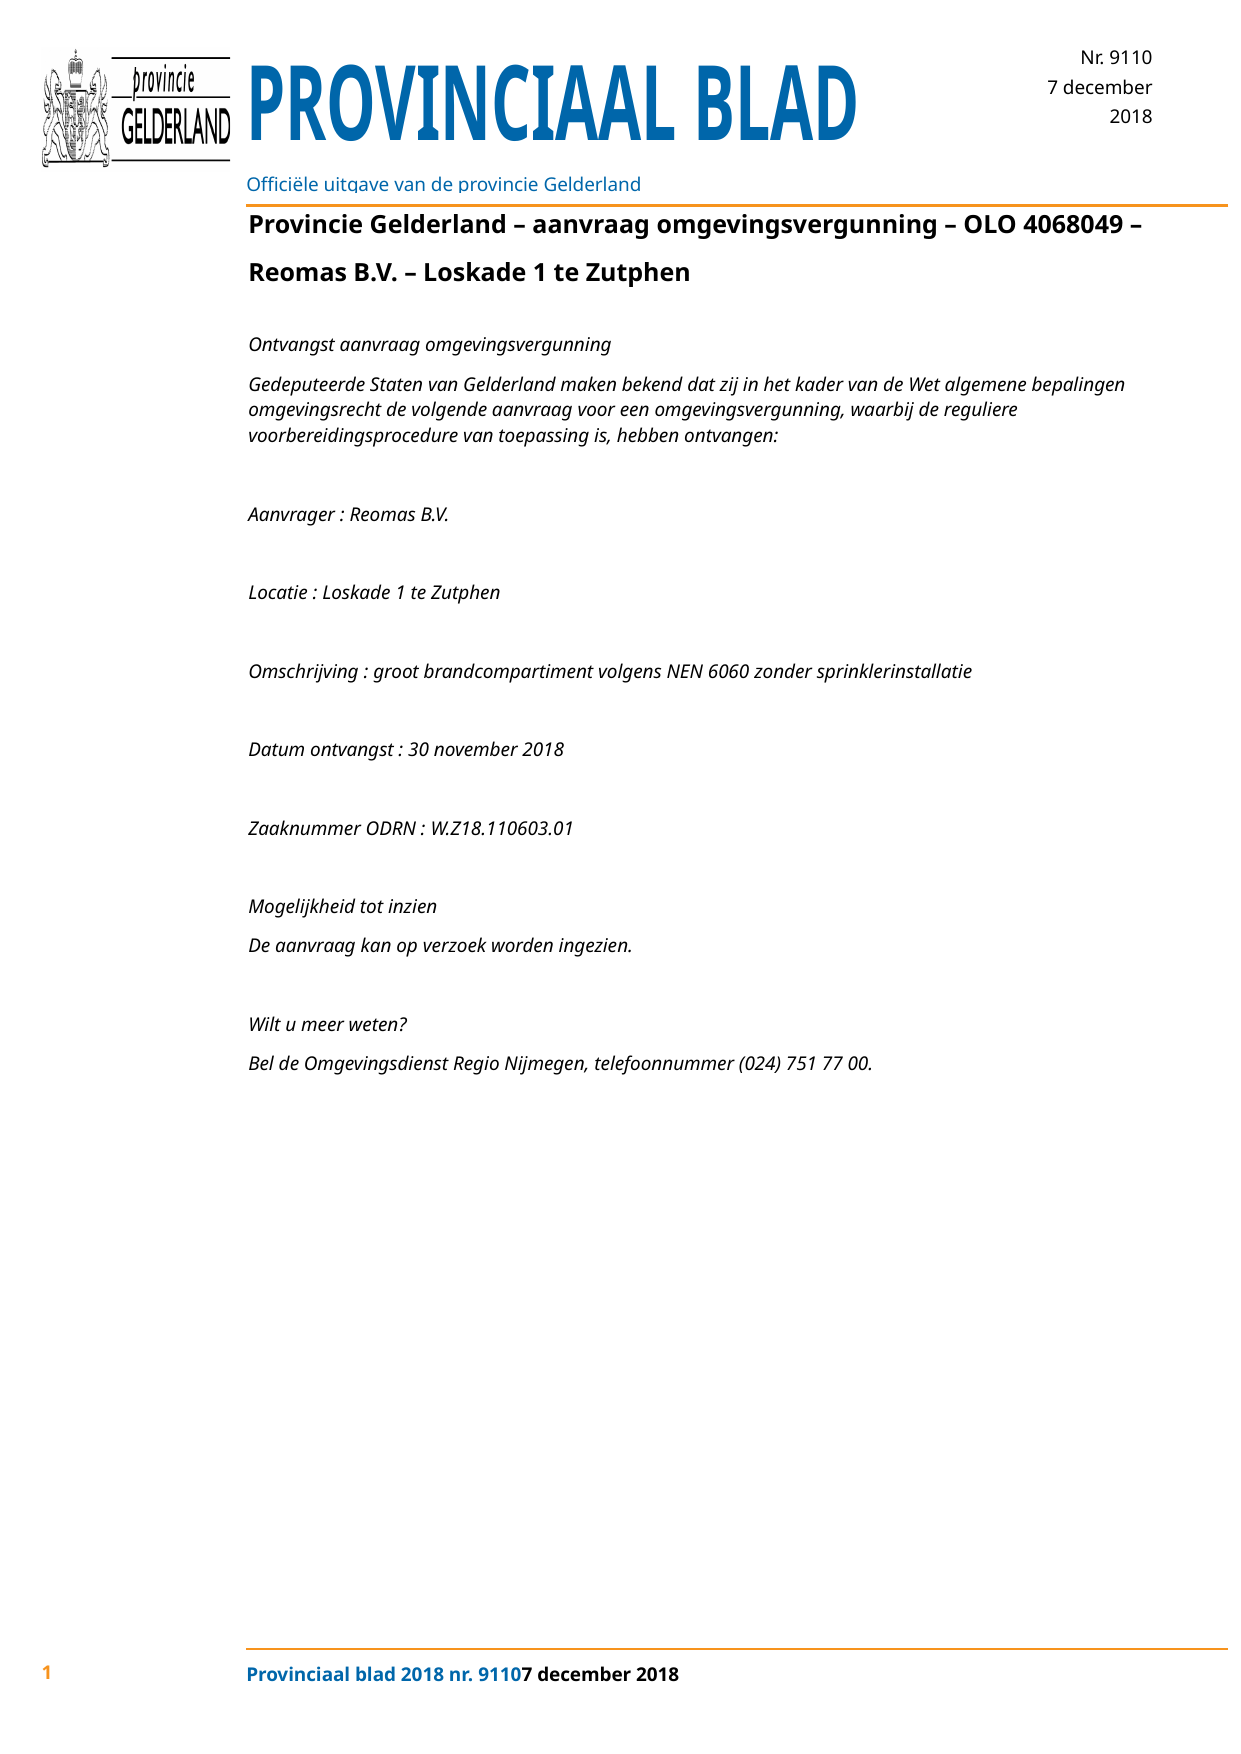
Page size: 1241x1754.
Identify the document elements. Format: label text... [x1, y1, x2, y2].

text Bel de Omgevingsdienst Regio Nijmegen, telefoonnummer (024) 751 77 00. [248, 1051, 1152, 1076]
text Ontvangst aanvraag omgevingsvergunning [248, 331, 1152, 357]
text Provincie Gelderland – aanvraag omgevingsvergunning – OLO 4068049 – Reomas B.V. – Loskade 1 te Zutphen [248, 207, 1152, 288]
text De aanvraag kan op verzoek worden ingezien. [248, 933, 1152, 958]
text Datum ontvangst : 30 november 2018 [248, 736, 1152, 762]
text Gedeputeerde Staten van Gelderland maken bekend dat zij in het kader van de Wet algemene bepalingen omgevingsrecht de volgende aanvraag voor een omgevingsvergunning, waarbij de reguliere voorbereidingsprocedure van toepassing is, hebben ontvangen: [248, 371, 1152, 448]
text Zaaknummer ODRN : W.Z18.110603.01 [248, 815, 1152, 841]
text Aanvrager : Reomas B.V. [248, 501, 1152, 526]
text Omschrijving : groot brandcompartiment volgens NEN 6060 zonder sprinklerinstallatie [248, 658, 1152, 683]
text Mogelijkheid tot inzien [248, 893, 1152, 919]
picture [41, 47, 231, 172]
text Locatie : Loskade 1 te Zutphen [248, 579, 1152, 605]
text Wilt u meer weten? [248, 1011, 1152, 1037]
